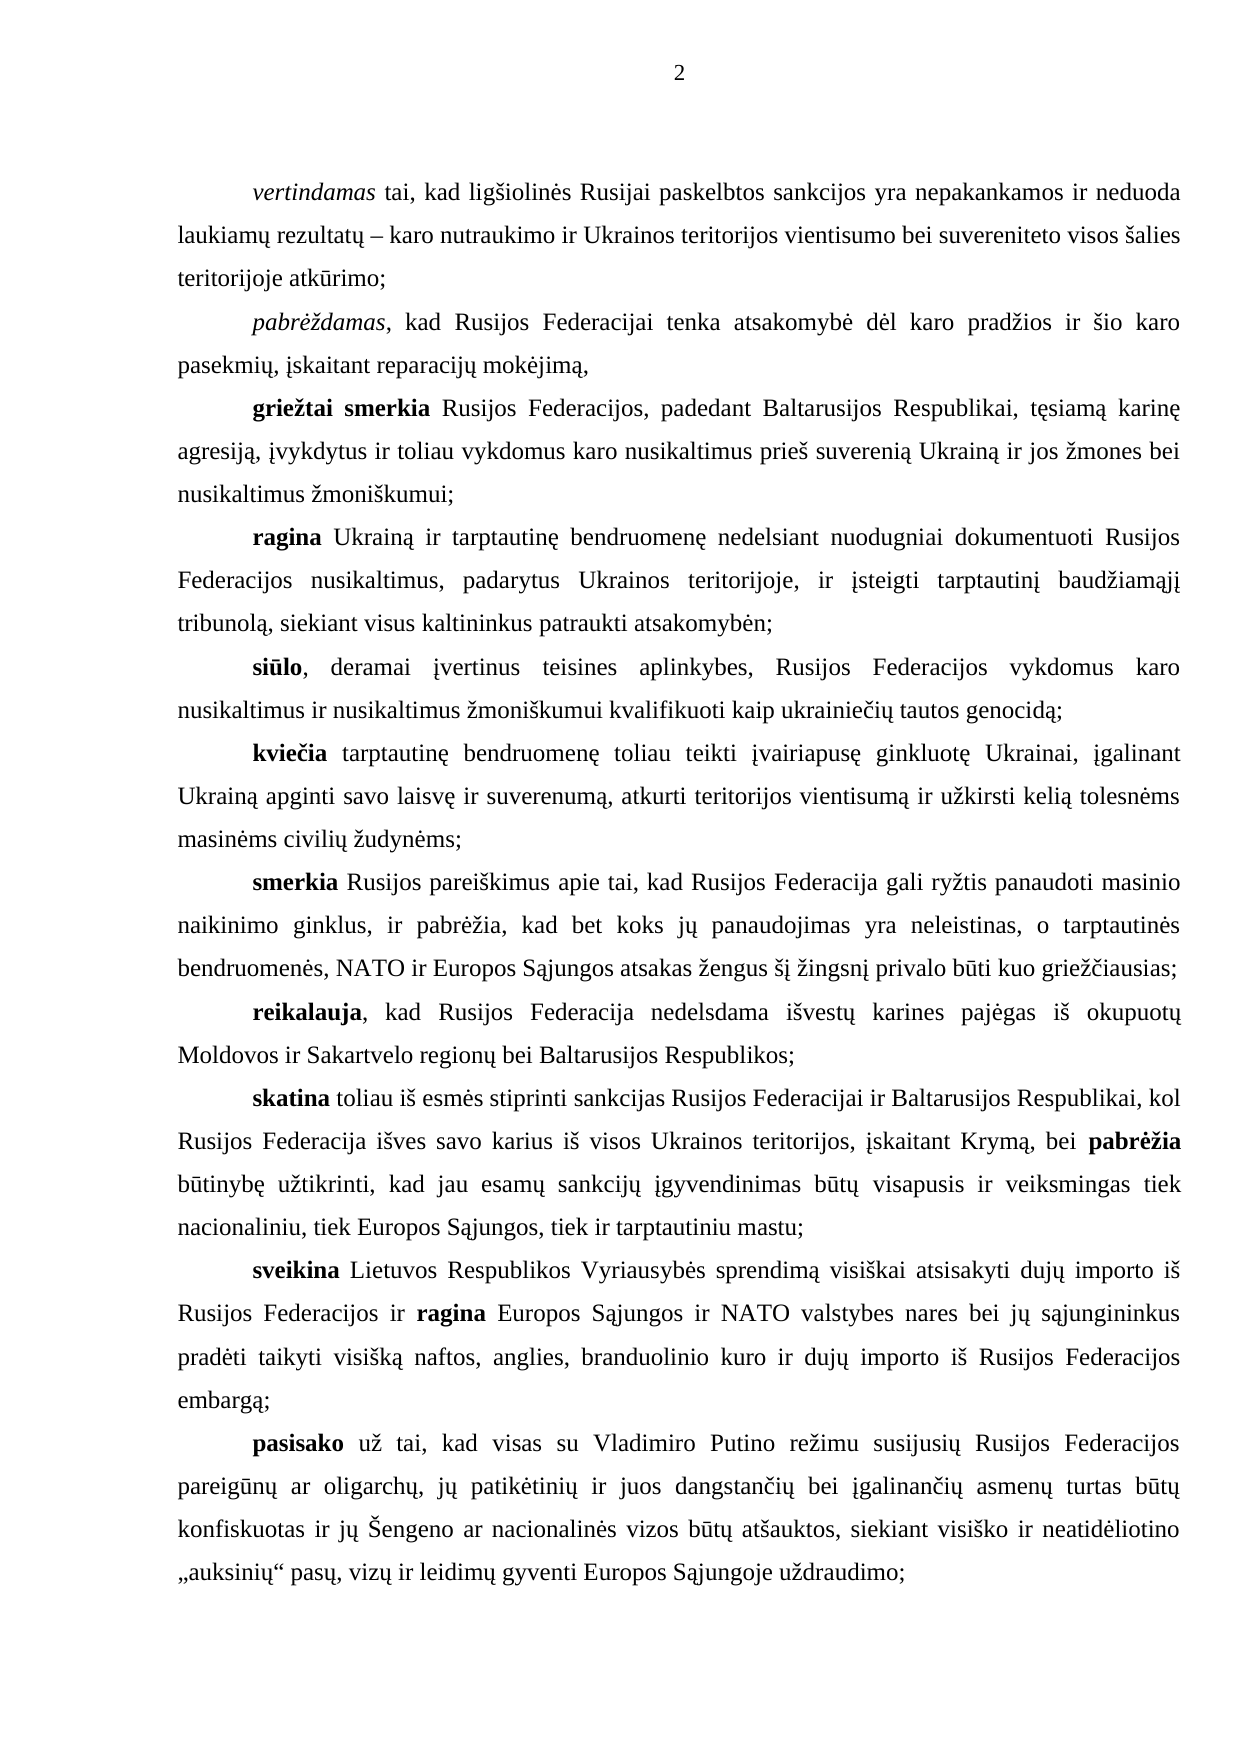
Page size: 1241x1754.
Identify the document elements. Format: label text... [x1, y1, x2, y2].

text griežtai smerkia Rusijos Federacijos, padedant Baltarusijos Respublikai, tęsiamą karinę agresiją, įvykdytus ir toliau vykdomus karo nusikaltimus prieš suverenią Ukrainą ir jos žmones bei nusikaltimus žmoniškumui; [177, 393, 1181, 508]
text skatina toliau iš esmės stiprinti sankcijas Rusijos Federacijai ir Baltarusijos Respublikai, kol Rusijos Federacija išves savo karius iš visos Ukrainos teritorijos, įskaitant Krymą, bei pabrėžia būtinybę užtikrinti, kad jau esamų sankcijų įgyvendinimas būtų visapusis ir veiksmingas tiek nacionaliniu, tiek Europos Sąjungos, tiek ir tarptautiniu mastu; [177, 1083, 1181, 1241]
text ragina Ukrainą ir tarptautinę bendruomenę nedelsiant nuodugniai dokumentuoti Rusijos Federacijos nusikaltimus, padarytus Ukrainos teritorijoje, ir įsteigti tarptautinį baudžiamąjį tribunolą, siekiant visus kaltininkus patraukti atsakomybėn; [177, 522, 1181, 637]
text reikalauja, kad Rusijos Federacija nedelsdama išvestų karines pajėgas iš okupuotų Moldovos ir Sakartvelo regionų bei Baltarusijos Respublikos; [177, 997, 1181, 1068]
text sveikina Lietuvos Respublikos Vyriausybės sprendimą visiškai atsisakyti dujų importo iš Rusijos Federacijos ir ragina Europos Sąjungos ir NATO valstybes nares bei jų sąjungininkus pradėti taikyti visišką naftos, anglies, branduolinio kuro ir dujų importo iš Rusijos Federacijos embargą; [177, 1255, 1181, 1413]
text siūlo, deramai įvertinus teisines aplinkybes, Rusijos Federacijos vykdomus karo nusikaltimus ir nusikaltimus žmoniškumui kvalifikuoti kaip ukrainiečių tautos genocidą; [177, 652, 1181, 723]
text kviečia tarptautinę bendruomenę toliau teikti įvairiapusę ginkluotę Ukrainai, įgalinant Ukrainą apginti savo laisvę ir suverenumą, atkurti teritorijos vientisumą ir užkirsti kelią tolesnėms masinėms civilių žudynėms; [177, 738, 1181, 853]
text smerkia Rusijos pareiškimus apie tai, kad Rusijos Federacija gali ryžtis panaudoti masinio naikinimo ginklus, ir pabrėžia, kad bet koks jų panaudojimas yra neleistinas, o tarptautinės bendruomenės, NATO ir Europos Sąjungos atsakas žengus šį žingsnį privalo būti kuo griežčiausias; [177, 867, 1181, 982]
text vertindamas tai, kad ligšiolinės Rusijai paskelbtos sankcijos yra nepakankamos ir neduoda laukiamų rezultatų – karo nutraukimo ir Ukrainos teritorijos vientisumo bei suvereniteto visos šalies teritorijoje atkūrimo; [177, 177, 1181, 292]
text pasisako už tai, kad visas su Vladimiro Putino režimu susijusių Rusijos Federacijos pareigūnų ar oligarchų, jų patikėtinių ir juos dangstančių bei įgalinančių asmenų turtas būtų konfiskuotas ir jų Šengeno ar nacionalinės vizos būtų atšauktos, siekiant visiško ir neatidėliotino „auksinių“ pasų, vizų ir leidimų gyventi Europos Sąjungoje uždraudimo; [177, 1428, 1181, 1586]
text pabrėždamas, kad Rusijos Federacijai tenka atsakomybė dėl karo pradžios ir šio karo pasekmių, įskaitant reparacijų mokėjimą, [177, 307, 1181, 378]
